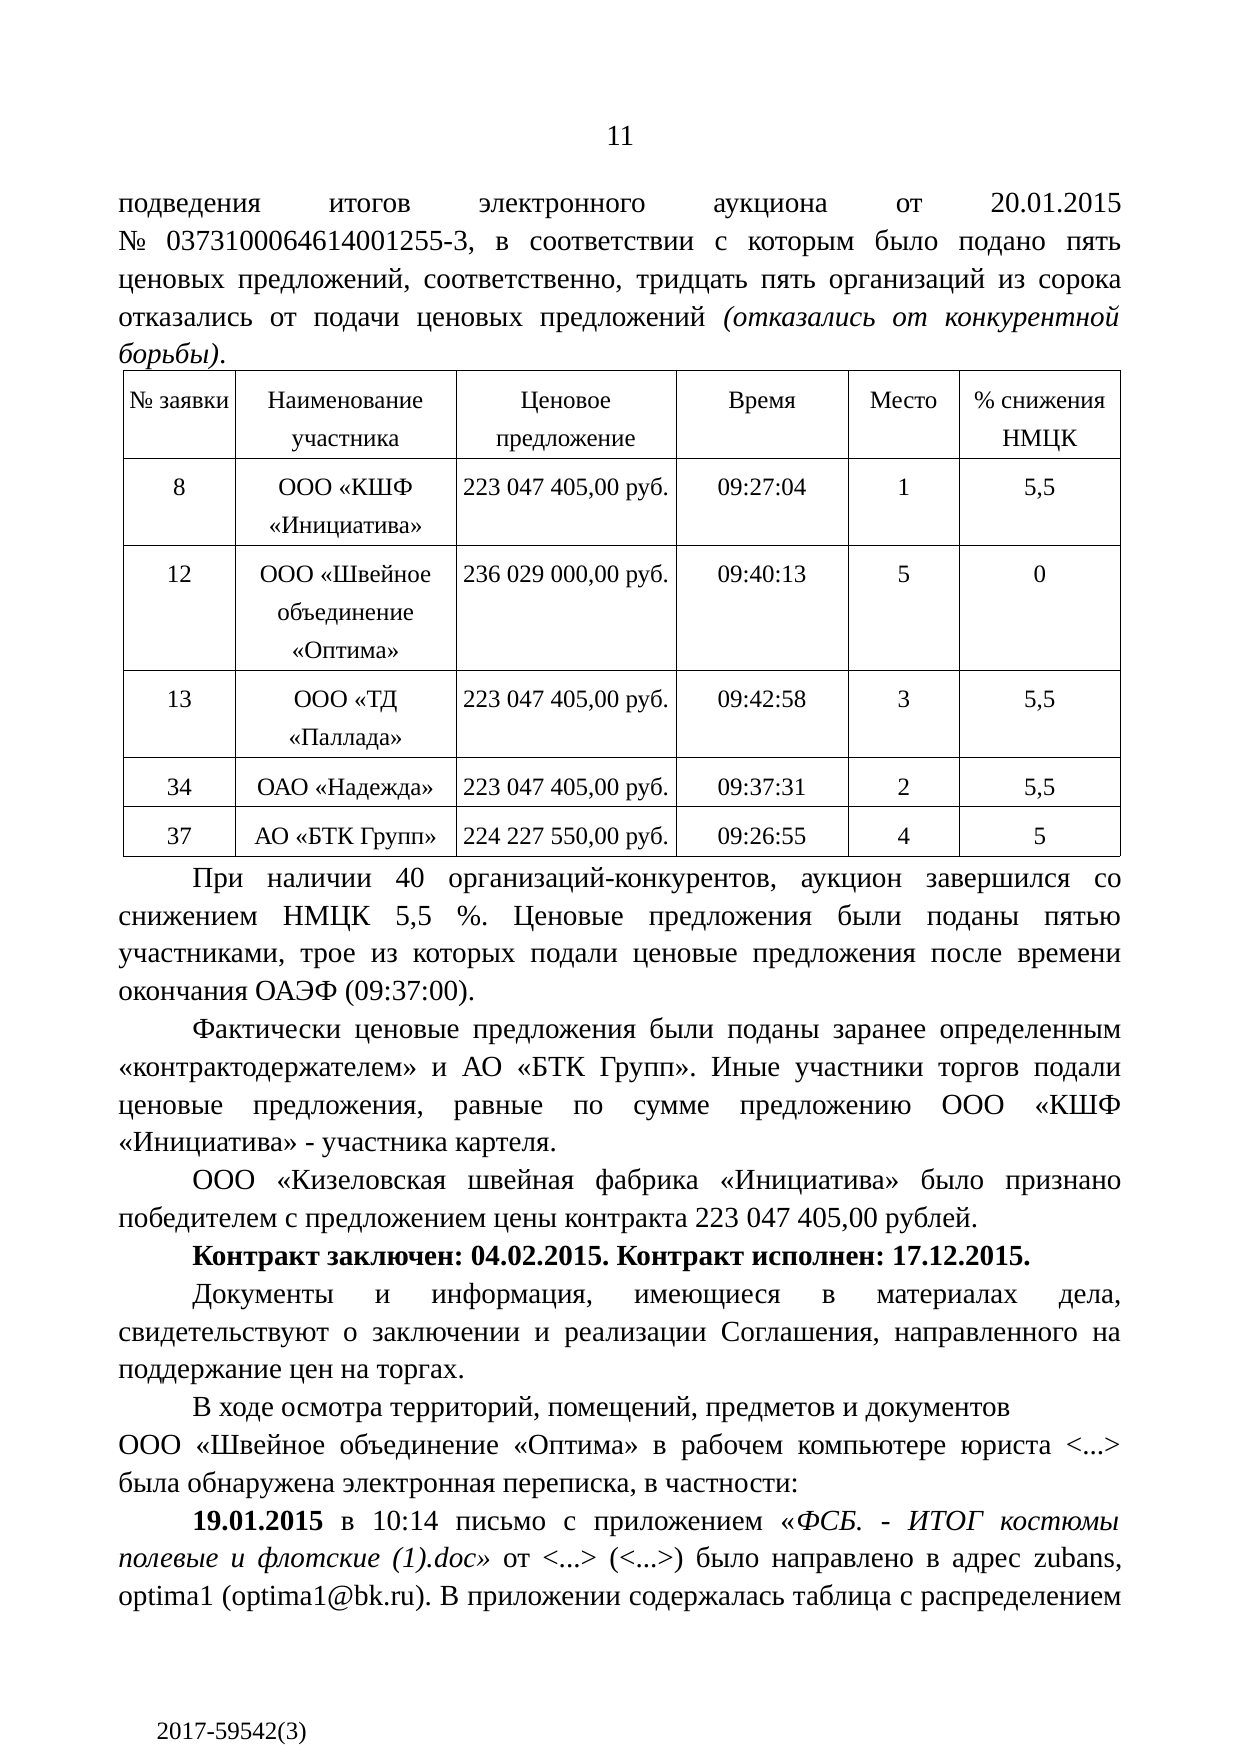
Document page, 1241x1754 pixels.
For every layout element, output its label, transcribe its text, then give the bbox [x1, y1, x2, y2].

text 19.01.2015 в 10:14 письмо с приложением «ФСБ. - ИТОГ костюмы полевые и флотские (1).doc» от <...> (<...>) было направлено в адрес zubans, optima1 (optima1@bk.ru). В приложении содержалась таблица с распределением [118, 1498, 1122, 1612]
table_cell ООО «КШФ «Инициатива» [236, 459, 456, 544]
table_cell 223 047 405,00 руб. [457, 758, 676, 806]
table_cell 5,5 [960, 758, 1120, 806]
table_cell 8 [124, 459, 235, 544]
table_header Время [677, 371, 848, 457]
table_header № заявки [124, 371, 235, 457]
table_header Место [849, 371, 959, 457]
table_header % снижения НМЦК [960, 371, 1120, 457]
table_cell 2 [849, 758, 959, 806]
table_header Наименование участника [236, 371, 456, 457]
table_cell 236 029 000,00 руб. [457, 546, 676, 669]
text Фактически ценовые предложения были поданы заранее определенным «контрактодержателем» и АО «БТК Групп». Иные участники торгов подали ценовые предложения, равные по сумме предложению ООО «КШФ «Инициатива» - участника картеля. [118, 1007, 1122, 1158]
table_cell ОАО «Надежда» [236, 758, 456, 806]
table_cell 0 [960, 546, 1120, 669]
table_cell ООО «Швейное объединение «Оптима» [236, 546, 456, 669]
table_cell 09:27:04 [677, 459, 848, 544]
table_cell АО «БТК Групп» [236, 807, 456, 856]
table_cell 224 227 550,00 руб. [457, 807, 676, 856]
table_cell 09:37:31 [677, 758, 848, 806]
table_header Ценовое предложение [457, 371, 676, 457]
table_cell 5,5 [960, 671, 1120, 757]
text В ходе осмотра территорий, помещений, предметов и документов ООО «Швейное объединение «Оптима» в рабочем компьютере юриста <...> была обнаружена электронная переписка, в частности: [118, 1385, 1122, 1498]
text Контракт заключен: 04.02.2015. Контракт исполнен: 17.12.2015. [118, 1234, 1122, 1272]
table_cell ООО «ТД «Паллада» [236, 671, 456, 757]
table_cell 5,5 [960, 459, 1120, 544]
table_cell 12 [124, 546, 235, 669]
text При наличии 40 организаций-конкурентов, аукцион завершился со снижением НМЦК 5,5 %. Ценовые предложения были поданы пятью участниками, трое из которых подали ценовые предложения после времени окончания ОАЭФ (09:37:00). [118, 856, 1122, 1007]
table_cell 5 [960, 807, 1120, 856]
table_cell 09:40:13 [677, 546, 848, 669]
table_cell 223 047 405,00 руб. [457, 459, 676, 544]
table_cell 09:42:58 [677, 671, 848, 757]
text подведения итогов электронного аукциона от 20.01.2015 № 0373100064614001255-3, в соответствии с которым было подано пять ценовых предложений, соответственно, тридцать пять организаций из сорока отказались от подачи ценовых предложений (отказались от конкурентной борьбы). [118, 181, 1122, 370]
table_cell 4 [849, 807, 959, 856]
table_cell 5 [849, 546, 959, 669]
table_cell 34 [124, 758, 235, 806]
table_cell 1 [849, 459, 959, 544]
table_cell 13 [124, 671, 235, 757]
table_cell 09:26:55 [677, 807, 848, 856]
table_cell 37 [124, 807, 235, 856]
text ООО «Кизеловская швейная фабрика «Инициатива» было признано победителем с предложением цены контракта 223 047 405,00 рублей. [118, 1158, 1122, 1234]
table_cell 3 [849, 671, 959, 757]
text Документы и информация, имеющиеся в материалах дела, свидетельствуют о заключении и реализации Соглашения, направленного на поддержание цен на торгах. [118, 1272, 1122, 1385]
table_cell 223 047 405,00 руб. [457, 671, 676, 757]
